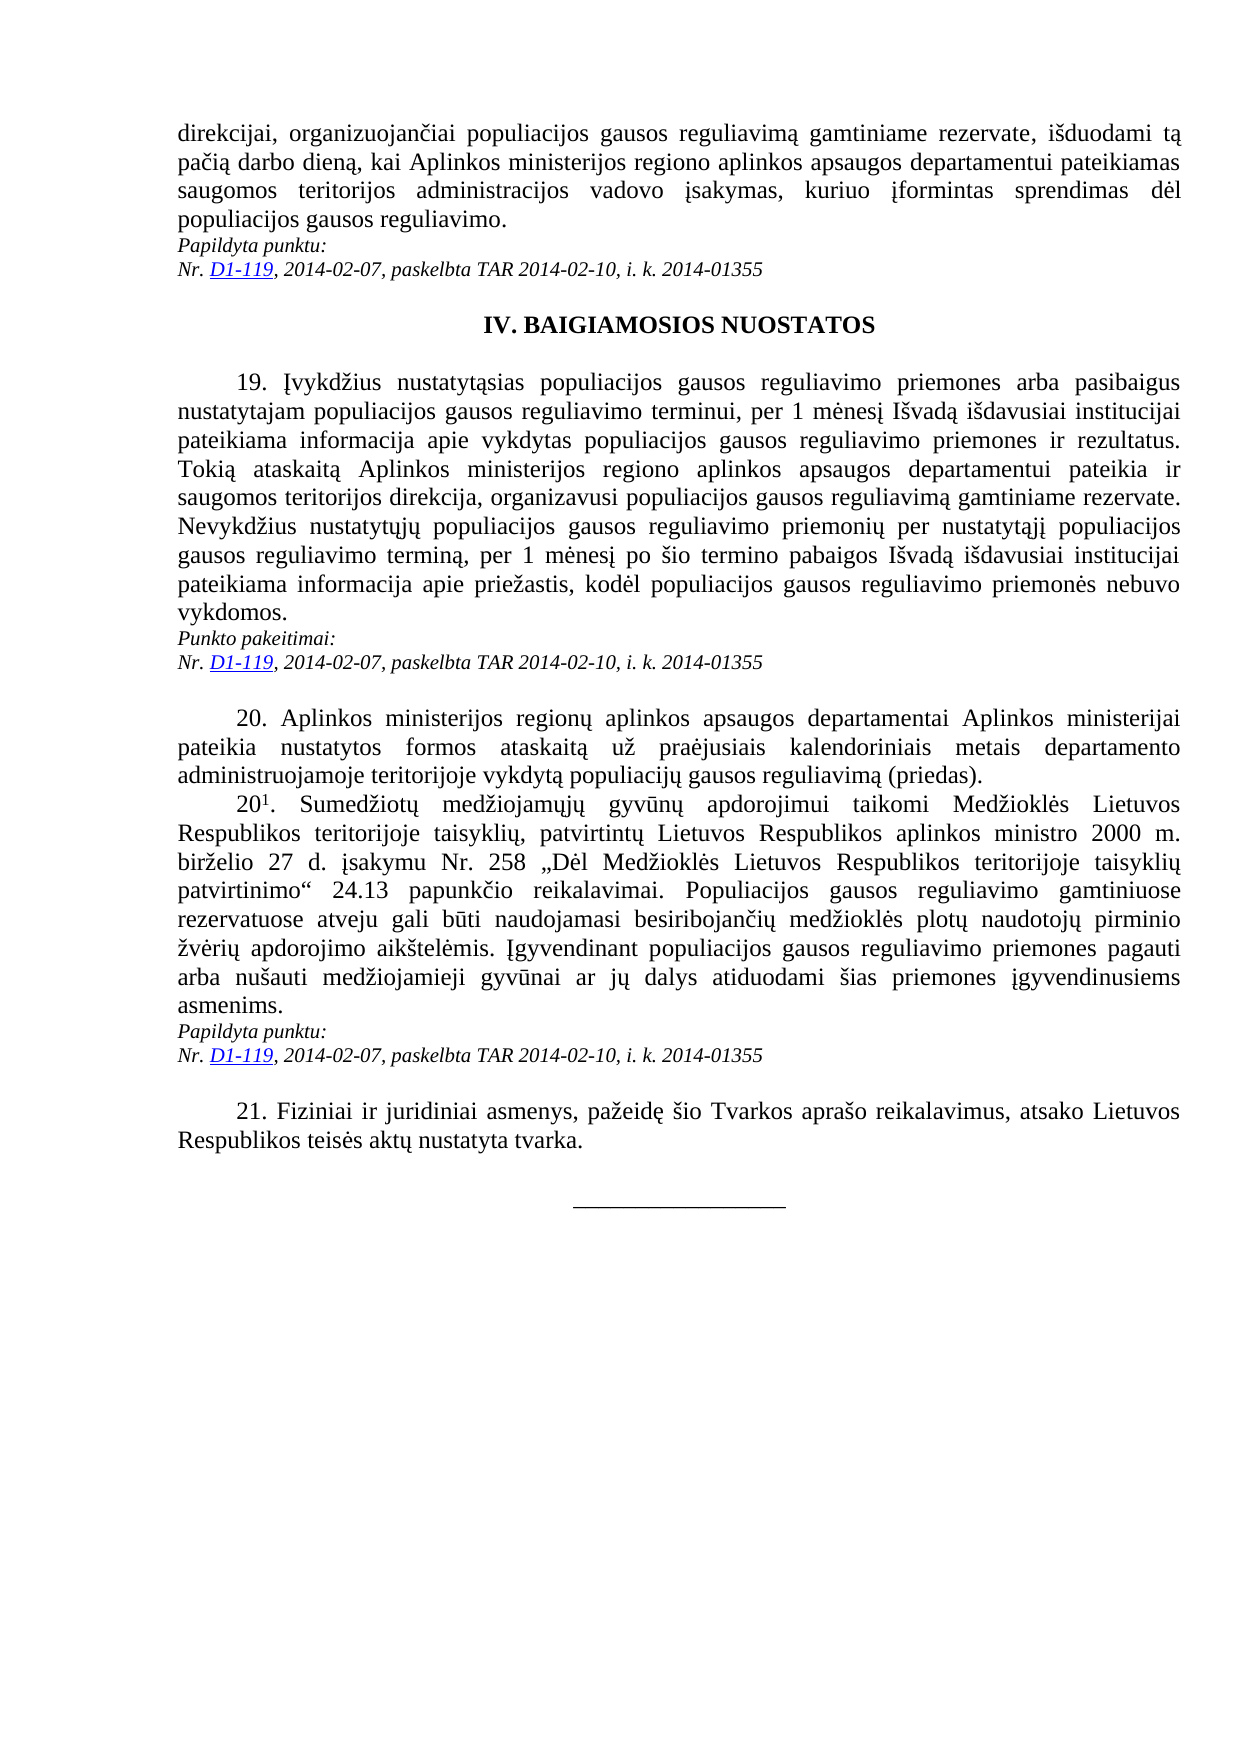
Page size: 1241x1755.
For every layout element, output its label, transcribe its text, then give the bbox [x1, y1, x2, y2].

text Punkto pakeitimai: [177, 626, 1181, 650]
text 21. Fiziniai ir juridiniai asmenys, pažeidę šio Tvarkos aprašo reikalavimus, atsako Lietuvos Respublikos teisės aktų nustatyta tvarka. [177, 1096, 1181, 1154]
text 201. Sumedžiotų medžiojamųjų gyvūnų apdorojimui taikomi Medžioklės Lietuvos Respublikos teritorijoje taisyklių, patvirtintų Lietuvos Respublikos aplinkos ministro 2000 m. birželio 27 d. įsakymu Nr. 258 „Dėl Medžioklės Lietuvos Respublikos teritorijoje taisyklių patvirtinimo“ 24.13 papunkčio reikalavimai. Populiacijos gausos reguliavimo gamtiniuose rezervatuose atveju gali būti naudojamasi besiribojančių medžioklės plotų naudotojų pirminio žvėrių apdorojimo aikštelėmis. Įgyvendinant populiacijos gausos reguliavimo priemones pagauti arba nušauti medžiojamieji gyvūnai ar jų dalys atiduodami šias priemones įgyvendinusiems asmenims. [177, 789, 1181, 1019]
text Nr. D1-119, 2014-02-07, paskelbta TAR 2014-02-10, i. k. 2014-01355 [177, 650, 1181, 674]
text _________________ [177, 1182, 1181, 1211]
text Papildyta punktu: [177, 233, 1181, 257]
text 20. Aplinkos ministerijos regionų aplinkos apsaugos departamentai Aplinkos ministerijai pateikia nustatytos formos ataskaitą už praėjusiais kalendoriniais metais departamento administruojamoje teritorijoje vykdytą populiacijų gausos reguliavimą (priedas). [177, 703, 1181, 789]
text Nr. D1-119, 2014-02-07, paskelbta TAR 2014-02-10, i. k. 2014-01355 [177, 1043, 1181, 1067]
text IV. BAIGIAMOSIOS NUOSTATOS [177, 310, 1181, 339]
text Nr. D1-119, 2014-02-07, paskelbta TAR 2014-02-10, i. k. 2014-01355 [177, 257, 1181, 281]
text Papildyta punktu: [177, 1019, 1181, 1043]
text direkcijai, organizuojančiai populiacijos gausos reguliavimą gamtiniame rezervate, išduodami tą pačią darbo dieną, kai Aplinkos ministerijos regiono aplinkos apsaugos departamentui pateikiamas saugomos teritorijos administracijos vadovo įsakymas, kuriuo įformintas sprendimas dėl populiacijos gausos reguliavimo. [177, 118, 1181, 233]
text 19. Įvykdžius nustatytąsias populiacijos gausos reguliavimo priemones arba pasibaigus nustatytajam populiacijos gausos reguliavimo terminui, per 1 mėnesį Išvadą išdavusiai institucijai pateikiama informacija apie vykdytas populiacijos gausos reguliavimo priemones ir rezultatus. Tokią ataskaitą Aplinkos ministerijos regiono aplinkos apsaugos departamentui pateikia ir saugomos teritorijos direkcija, organizavusi populiacijos gausos reguliavimą gamtiniame rezervate. Nevykdžius nustatytųjų populiacijos gausos reguliavimo priemonių per nustatytąjį populiacijos gausos reguliavimo terminą, per 1 mėnesį po šio termino pabaigos Išvadą išdavusiai institucijai pateikiama informacija apie priežastis, kodėl populiacijos gausos reguliavimo priemonės nebuvo vykdomos. [177, 367, 1181, 626]
